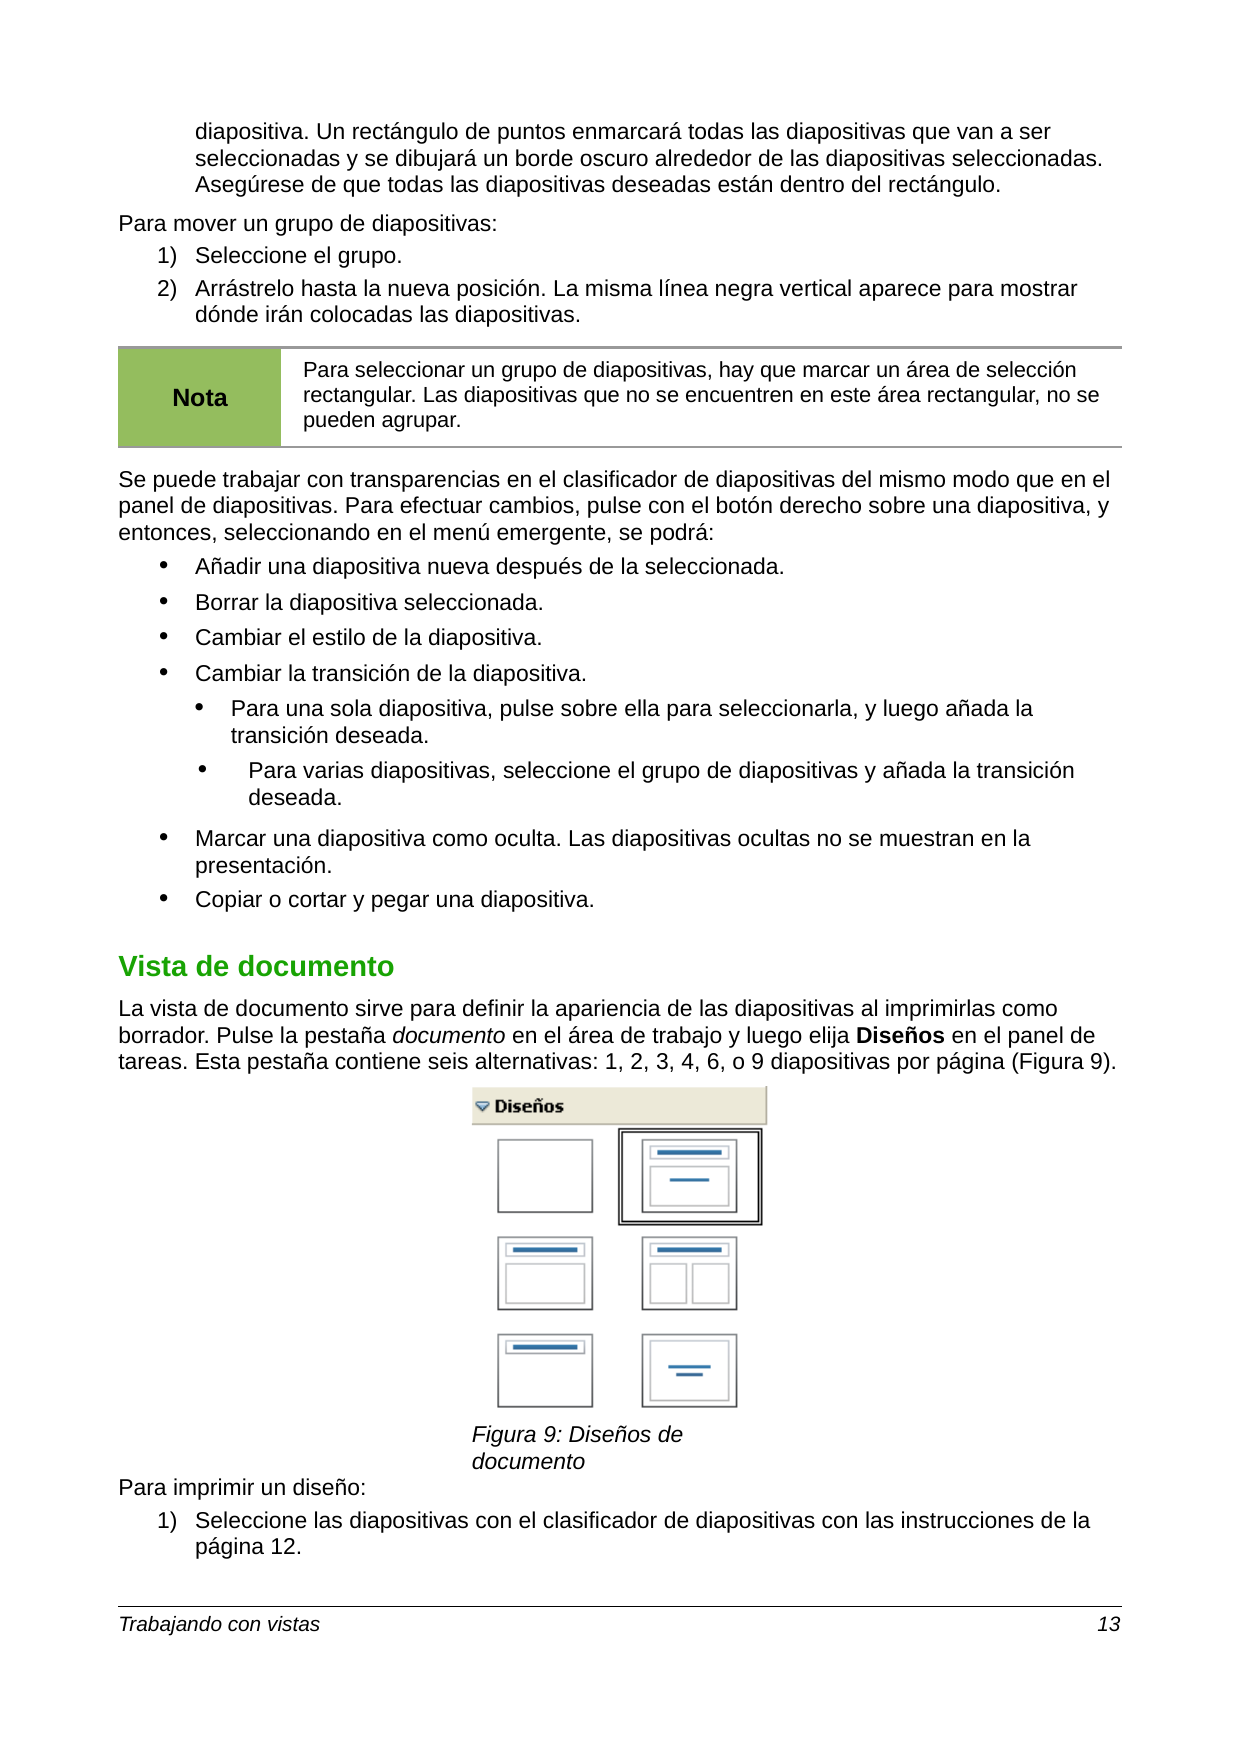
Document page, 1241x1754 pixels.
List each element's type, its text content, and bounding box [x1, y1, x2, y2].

picture [471, 1086, 769, 1422]
list Arrástrelo hasta la nueva posición. La misma línea negra vertical aparece para mostrar dónde irán colocadas las diapositivas. [177, 275, 1122, 328]
list Para imprimir un diseño: [118, 1087, 1122, 1500]
list diapositiva. Un rectángulo de puntos enmarcará todas las diapositivas que van a ser seleccionadas y se dibujará un borde oscuro alrededor de las diapositivas seleccionadas. Asegúrese de que todas las diapositivas deseadas están dentro del rectángulo. [156, 118, 1122, 197]
list Cambiar la transición de la diapositiva. [156, 658, 1122, 687]
table_header Nota [118, 349, 281, 446]
list Para varias diapositivas, seleccione el grupo de diapositivas y añada la transición deseada. [195, 755, 1122, 811]
list Seleccione el grupo. [177, 242, 1122, 269]
list Copiar o cortar y pegar una diapositiva. [156, 885, 1122, 914]
subtitle Vista de documento [118, 949, 1122, 983]
text Figura 9: Diseños de documento [472, 1422, 768, 1474]
list Añadir una diapositiva nueva después de la seleccionada. [156, 552, 1122, 581]
table_header Para seleccionar un grupo de diapositivas, hay que marcar un área de selección rectangular. Las diapositivas que no se encuentren en este área rectangular, no se pueden agrupar. [281, 349, 1122, 446]
list Cambiar el estilo de la diapositiva. [156, 622, 1122, 652]
list Marcar una diapositiva como oculta. Las diapositivas ocultas no se muestran en la presentación. [156, 823, 1122, 878]
list Para una sola diapositiva, pulse sobre ella para seleccionarla, y luego añada la transición deseada. [192, 693, 1122, 749]
list Seleccione las diapositivas con el clasificador de diapositivas con las instrucciones de la página 12. [177, 1507, 1122, 1559]
list Borrar la diapositiva seleccionada. [156, 587, 1122, 616]
list Para mover un grupo de diapositivas: [118, 209, 1122, 236]
text La vista de documento sirve para definir la apariencia de las diapositivas al imprimirlas como borrador. Pulse la pestaña documento en el área de trabajo y luego elija Diseños en el panel de tareas. Esta pestaña contiene seis alternativas: 1, 2, 3, 4, 6, o 9 diapositivas por página (Figura 9). [118, 995, 1122, 1074]
list Se puede trabajar con transparencias en el clasificador de diapositivas del mismo modo que en el panel de diapositivas. Para efectuar cambios, pulse con el botón derecho sobre una diapositiva, y entonces, seleccionando en el menú emergente, se podrá: [118, 466, 1122, 545]
